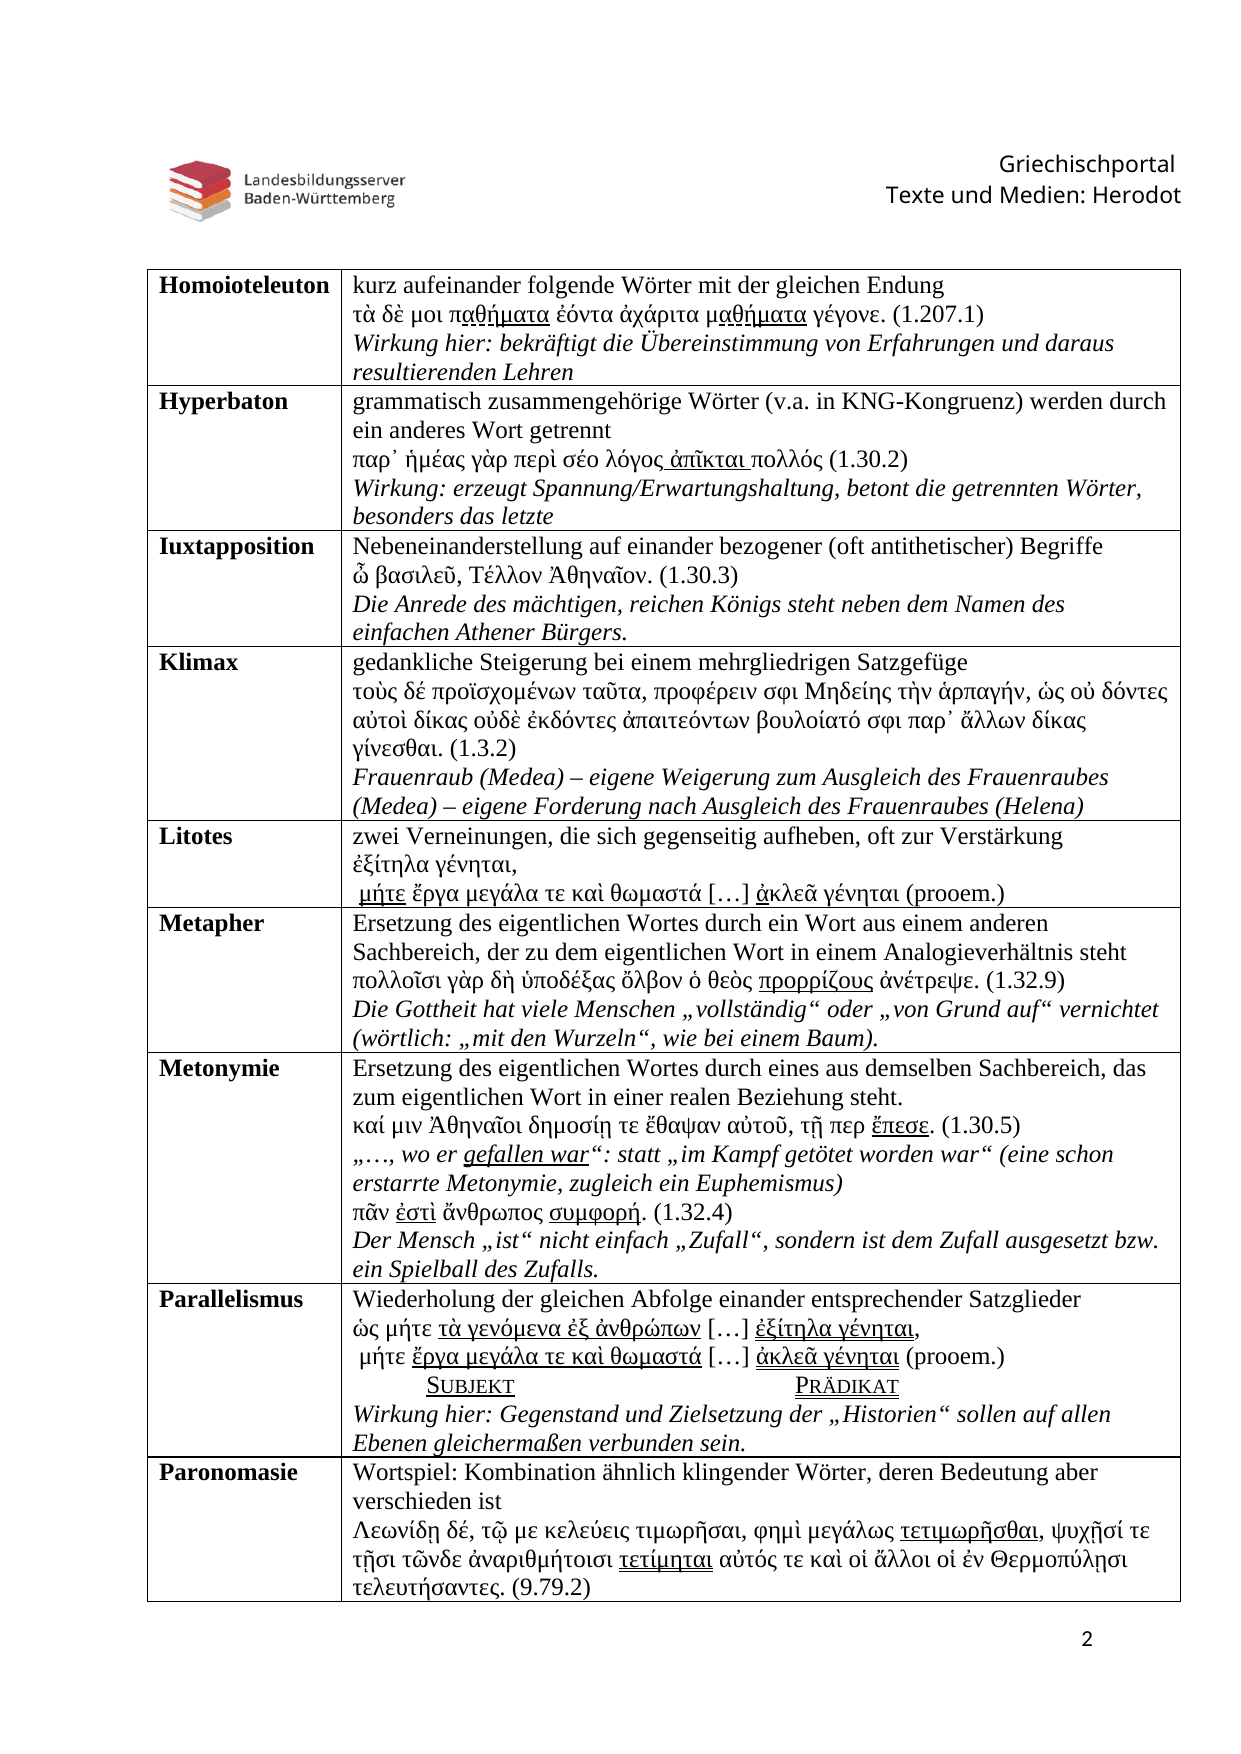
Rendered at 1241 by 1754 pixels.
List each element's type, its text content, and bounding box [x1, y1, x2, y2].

table_cell Ersetzung des eigentlichen Wortes durch ein Wort aus einem anderen Sachbereich, der zu dem eigentlichen Wort in einem Analogieverhältnis steht πολλοῖσι γὰρ δὴ ὑποδέξας ὄλβον ὁ θεὸς προρρίζους ἀνέτρεψε. (1.32.9) Die Gottheit hat viele Menschen „vollständig“ oder „von Grund auf“ vernichtet (wörtlich: „mit den Wurzeln“, wie bei einem Baum). [342, 908, 1180, 1052]
table_cell Litotes [148, 821, 341, 907]
table_cell Ersetzung des eigentlichen Wortes durch eines aus demselben Sachbereich, das zum eigentlichen Wort in einer realen Beziehung steht. καί μιν Ἀθηναῖοι δημοσίῃ τε ἔθαψαν αὐτοῦ, τῇ περ ἔπεσε. (1.30.5) „…, wo er gefallen war“: statt „im Kampf getötet worden war“ (eine schon erstarrte Metonymie, zugleich ein Euphemismus) πᾶν ἐστὶ ἄνθρωπος συμφορή. (1.32.4) Der Mensch „ist“ nicht einfach „Zufall“, sondern ist dem Zufall ausgesetzt bzw. ein Spielball des Zufalls. [342, 1053, 1180, 1283]
table_cell Parallelismus [148, 1284, 341, 1456]
table_cell Paronomasie [148, 1458, 341, 1601]
table_header kurz aufeinander folgende Wörter mit der gleichen Endung τὰ δὲ μοι παθήματα ἐόντα ἀχάριτα μαθήματα γέγονε. (1.207.1) Wirkung hier: bekräftigt die Übereinstimmung von Erfahrungen und daraus resultierenden Lehren [342, 270, 1180, 385]
table_cell Wortspiel: Kombination ähnlich klingender Wörter, deren Bedeutung aber verschieden ist Λεωνίδῃ δέ, τῷ με κελεύεις τιμωρῆσαι, φημὶ μεγάλως τετιμωρῆσθαι, ψυχῇσί τε τῇσι τῶνδε ἀναριθμήτοισι τετίμηται αὐτός τε καὶ οἱ ἄλλοι οἱ ἐν Θερμοπύλῃσι τελευτήσαντες. (9.79.2) [342, 1458, 1180, 1601]
table_cell Wiederholung der gleichen Abfolge einander entsprechender Satzglieder ὡς μήτε τὰ γενόμενα ἐξ ἀνθρώπων […] ἐξίτηλα γένηται, μήτε ἔργα μεγάλα τε καὶ θωμαστά […] ἀκλεᾶ γένηται (prooem.) Subjekt Prädikat Wirkung hier: Gegenstand und Zielsetzung der „Historien“ sollen auf allen Ebenen gleichermaßen verbunden sein. [342, 1284, 1180, 1456]
table_cell gedankliche Steigerung bei einem mehrgliedrigen Satzgefüge τοὺς δέ προϊσχομένων ταῦτα, προφέρειν σφι Μηδείης τὴν ἁρπαγήν, ὡς οὐ δόντες αὐτοὶ δίκας οὐδὲ ἐκδόντες ἀπαιτεόντων βουλοίατό σφι παρ᾽ ἄλλων δίκας γίνεσθαι. (1.3.2) Frauenraub (Medea) – eigene Weigerung zum Ausgleich des Frauenraubes (Medea) – eigene Forderung nach Ausgleich des Frauenraubes (Helena) [342, 647, 1180, 820]
table_cell grammatisch zusammengehörige Wörter (v.a. in KNG-Kongruenz) werden durch ein anderes Wort getrennt παρ᾽ ἡμέας γὰρ περὶ σέο λόγος ἀπῖκται πολλός (1.30.2) Wirkung: erzeugt Spannung/Erwartungshaltung, betont die getrennten Wörter, besonders das letzte [342, 386, 1180, 530]
table_cell Nebeneinanderstellung auf einander bezogener (oft antithetischer) Begriffe ὦ βασιλεῦ, Τέλλον Ἀθηναῖον. (1.30.3) Die Anrede des mächtigen, reichen Königs steht neben dem Namen des einfachen Athener Bürgers. [342, 531, 1180, 646]
table_cell Iuxtapposition [148, 531, 341, 646]
table_cell Klimax [148, 647, 341, 820]
table_header Homoioteleuton [148, 270, 341, 385]
table_cell Hyperbaton [148, 386, 341, 530]
table_cell zwei Verneinungen, die sich gegenseitig aufheben, oft zur Verstärkung ἐξίτηλα γένηται, μήτε ἔργα μεγάλα τε καὶ θωμαστά […] ἀκλεᾶ γένηται (prooem.) [342, 821, 1180, 907]
table_cell Metapher [148, 908, 341, 1052]
table_cell Metonymie [148, 1053, 341, 1283]
